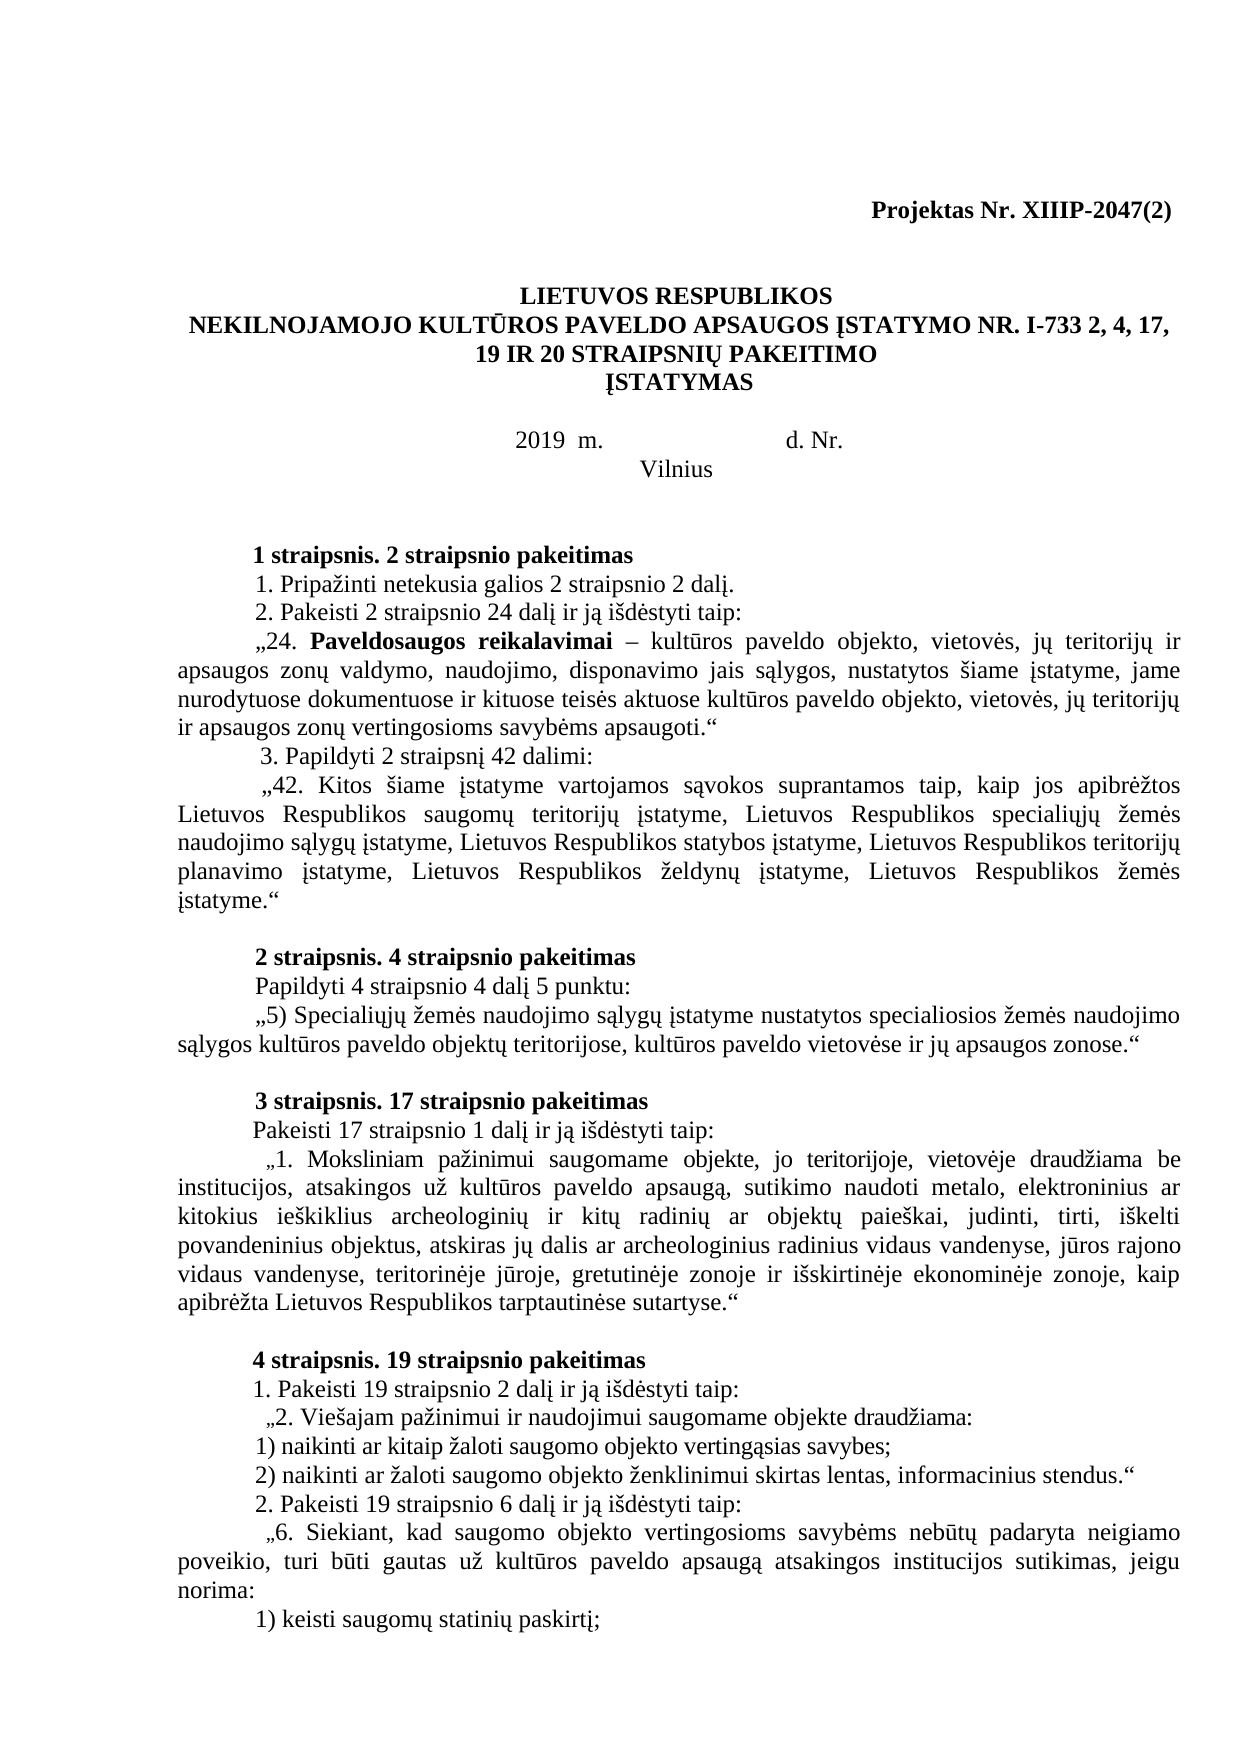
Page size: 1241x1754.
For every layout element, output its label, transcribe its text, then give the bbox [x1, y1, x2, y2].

text „24. Paveldosaugos reikalavimai – kultūros paveldo objekto, vietovės, jų teritorijų ir apsaugos zonų valdymo, naudojimo, disponavimo jais sąlygos, nustatytos šiame įstatyme, jame nurodytuose dokumentuose ir kituose teisės aktuose kultūros paveldo objekto, vietovės, jų teritorijų ir apsaugos zonų vertingosioms savybėms apsaugoti.“ [177, 626, 1181, 741]
text NEKILNOJAMOJO KULTŪROS PAVELDO APSAUGOS ĮSTATYMO NR. I-733 2, 4, 17, 19 IR 20 STRAIPSNIŲ PAKEITIMO [177, 310, 1181, 367]
text Papildyti 4 straipsnio 4 dalį 5 punktu: [177, 971, 1181, 1000]
text 1. Pakeisti 19 straipsnio 2 dalį ir ją išdėstyti taip: [177, 1374, 1181, 1402]
text 2. Pakeisti 19 straipsnio 6 dalį ir ją išdėstyti taip: [177, 1489, 1181, 1517]
text ĮSTATYMAS [177, 367, 1181, 396]
text „1. Moksliniam pažinimui saugomame objekte, jo teritorijoje, vietovėje draudžiama be institucijos, atsakingos už kultūros paveldo apsaugą, sutikimo naudoti metalo, elektroninius ar kitokius ieškiklius archeologinių ir kitų radinių ar objektų paieškai, judinti, tirti, iškelti povandeninius objektus, atskiras jų dalis ar archeologinius radinius vidaus vandenyse, jūros rajono vidaus vandenyse, teritorinėje jūroje, gretutinėje zonoje ir išskirtinėje ekonominėje zonoje, kaip apibrėžta Lietuvos Respublikos tarptautinėse sutartyse.“ [177, 1144, 1181, 1316]
text Pakeisti 17 straipsnio 1 dalį ir ją išdėstyti taip: [252, 1115, 1181, 1144]
text Vilnius [177, 454, 1181, 482]
text „5) Specialiųjų žemės naudojimo sąlygų įstatyme nustatytos specialiosios žemės naudojimo sąlygos kultūros paveldo objektų teritorijose, kultūros paveldo vietovėse ir jų apsaugos zonose.“ [177, 1000, 1181, 1057]
text 3 straipsnis. 17 straipsnio pakeitimas [177, 1086, 1181, 1115]
text 2019 m. d. Nr. [177, 425, 1181, 454]
text 1 straipsnis. 2 straipsnio pakeitimas [177, 540, 1181, 569]
text 1) naikinti ar kitaip žaloti saugomo objekto vertingąsias savybes; [177, 1431, 1181, 1460]
text Projektas Nr. XIIIP-2047(2) [871, 195, 1181, 224]
text 2. Pakeisti 2 straipsnio 24 dalį ir ją išdėstyti taip: [177, 597, 1181, 626]
text LIETUVOS RESPUBLIKOS [177, 281, 1181, 310]
text „2. Viešajam pažinimui ir naudojimui saugomame objekte draudžiama: [177, 1402, 1181, 1431]
text 4 straipsnis. 19 straipsnio pakeitimas [177, 1345, 1181, 1374]
text „42. Kitos šiame įstatyme vartojamos sąvokos suprantamos taip, kaip jos apibrėžtos Lietuvos Respublikos saugomų teritorijų įstatyme, Lietuvos Respublikos specialiųjų žemės naudojimo sąlygų įstatyme, Lietuvos Respublikos statybos įstatyme, Lietuvos Respublikos teritorijų planavimo įstatyme, Lietuvos Respublikos želdynų įstatyme, Lietuvos Respublikos žemės įstatyme.“ [177, 770, 1181, 914]
text 3. Papildyti 2 straipsnį 42 dalimi: [177, 741, 1181, 770]
text 2) naikinti ar žaloti saugomo objekto ženklinimui skirtas lentas, informacinius stendus.“ [177, 1460, 1181, 1489]
text 1) keisti saugomų statinių paskirtį; [177, 1604, 1181, 1632]
text „6. Siekiant, kad saugomo objekto vertingosioms savybėms nebūtų padaryta neigiamo poveikio, turi būti gautas už kultūros paveldo apsaugą atsakingos institucijos sutikimas, jeigu norima: [177, 1517, 1181, 1604]
text 1. Pripažinti netekusia galios 2 straipsnio 2 dalį. [177, 569, 1181, 597]
text 2 straipsnis. 4 straipsnio pakeitimas [177, 942, 1181, 971]
